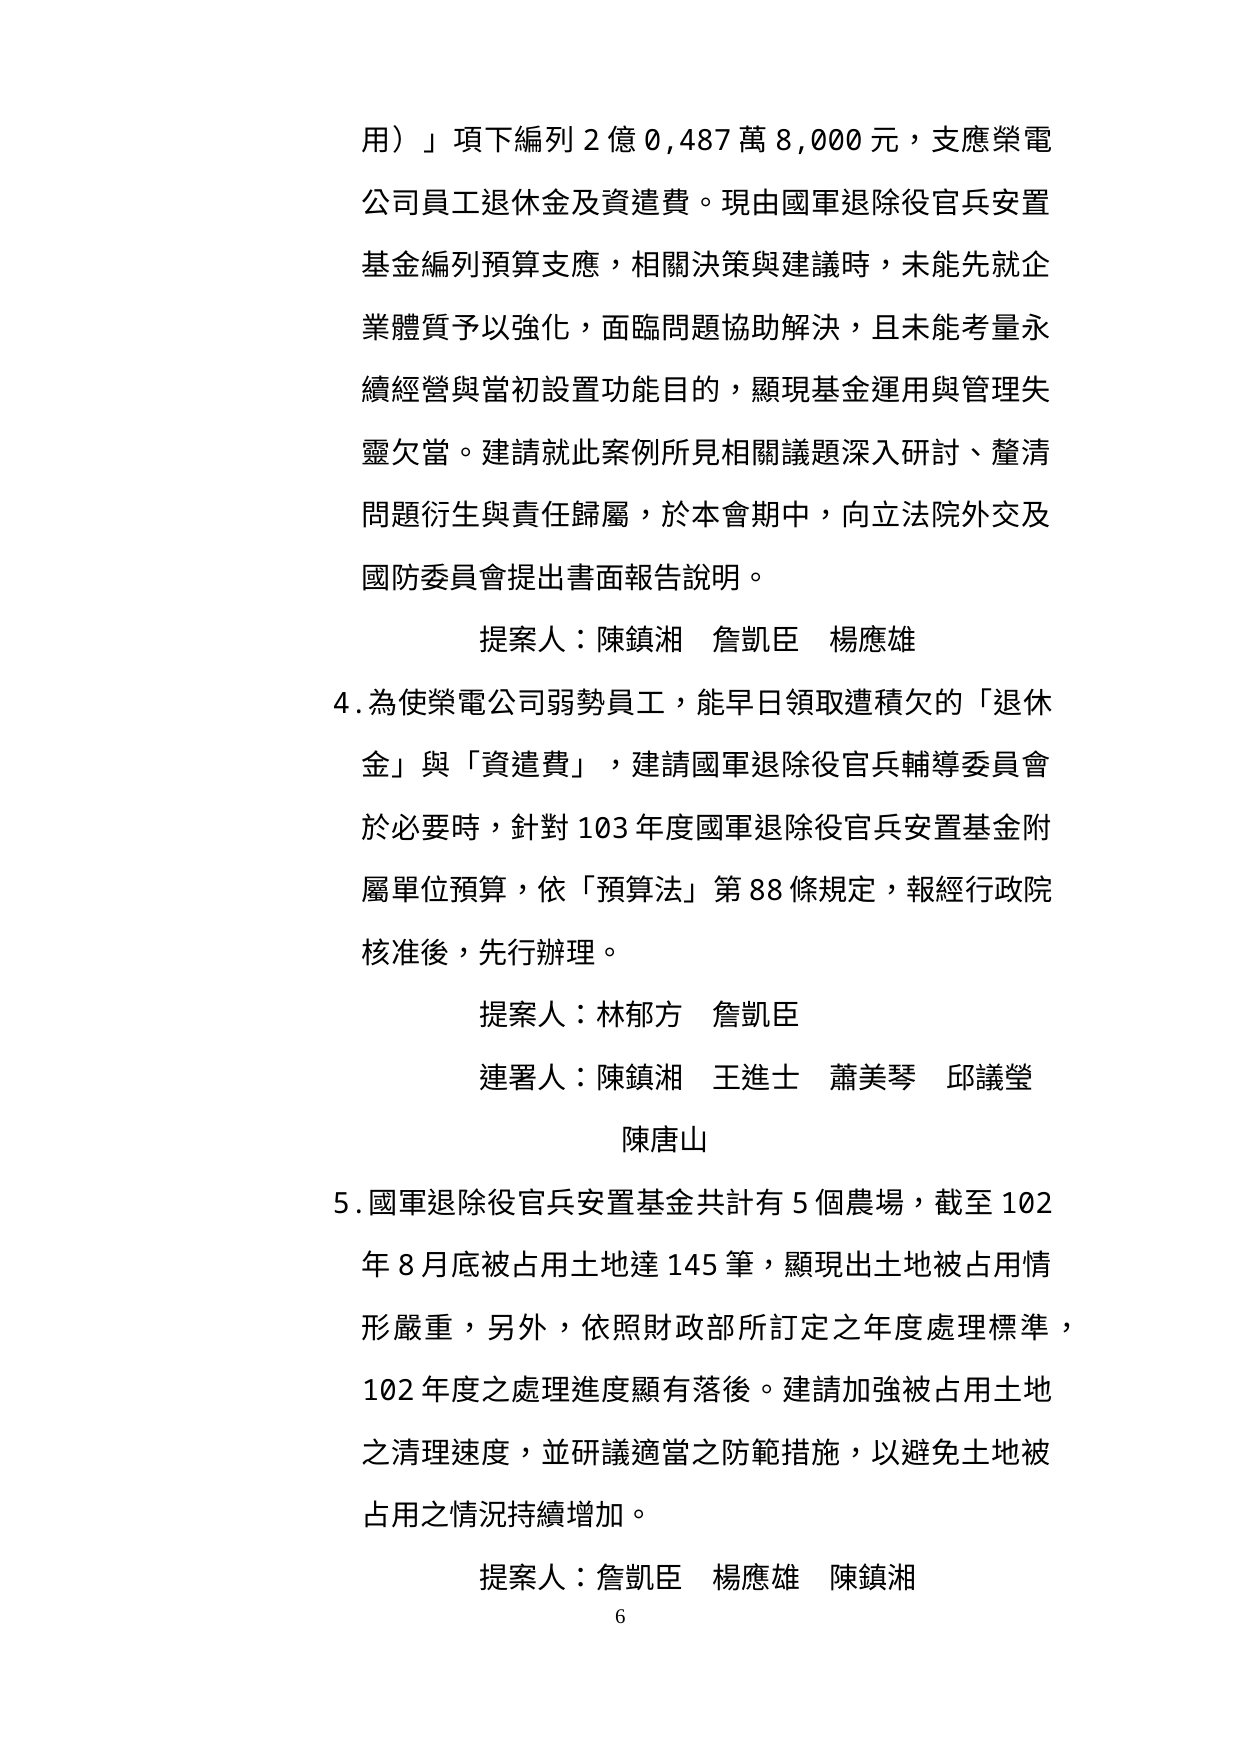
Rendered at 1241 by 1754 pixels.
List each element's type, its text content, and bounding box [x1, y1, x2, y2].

text 4.為使榮電公司弱勢員工，能早日領取遭積欠的「退休金」與「資遣費」，建請國軍退除役官兵輔導委員會於必要時，針對103年度國軍退除役官兵安置基金附屬單位預算，依「預算法」第88條規定，報經行政院核准後，先行辦理。 [332, 659, 1053, 971]
text 提案人：詹凱臣 楊應雄 陳鎮湘 [187, 1534, 1053, 1596]
text 提案人：林郁方 詹凱臣 [187, 971, 1053, 1034]
text 5.國軍退除役官兵安置基金共計有5個農場，截至102年8月底被占用土地達145筆，顯現出土地被占用情形嚴重，另外，依照財政部所訂定之年度處理標準，102年度之處理進度顯有落後。建請加強被占用土地之清理速度，並研議適當之防範措施，以避免土地被占用之情況持續增加。 [332, 1159, 1053, 1534]
text 連署人：陳鎮湘 王進士 蕭美琴 邱議瑩 [187, 1034, 1053, 1096]
text 用）」項下編列2億0,487萬8,000元，支應榮電公司員工退休金及資遣費。現由國軍退除役官兵安置基金編列預算支應，相關決策與建議時，未能先就企業體質予以強化，面臨問題協助解決，且未能考量永續經營與當初設置功能目的，顯現基金運用與管理失靈欠當。建請就此案例所見相關議題深入研討、釐清問題衍生與責任歸屬，於本會期中，向立法院外交及國防委員會提出書面報告說明。 [332, 96, 1053, 596]
text 陳唐山 [187, 1096, 1053, 1159]
text 提案人：陳鎮湘 詹凱臣 楊應雄 [187, 596, 1053, 659]
